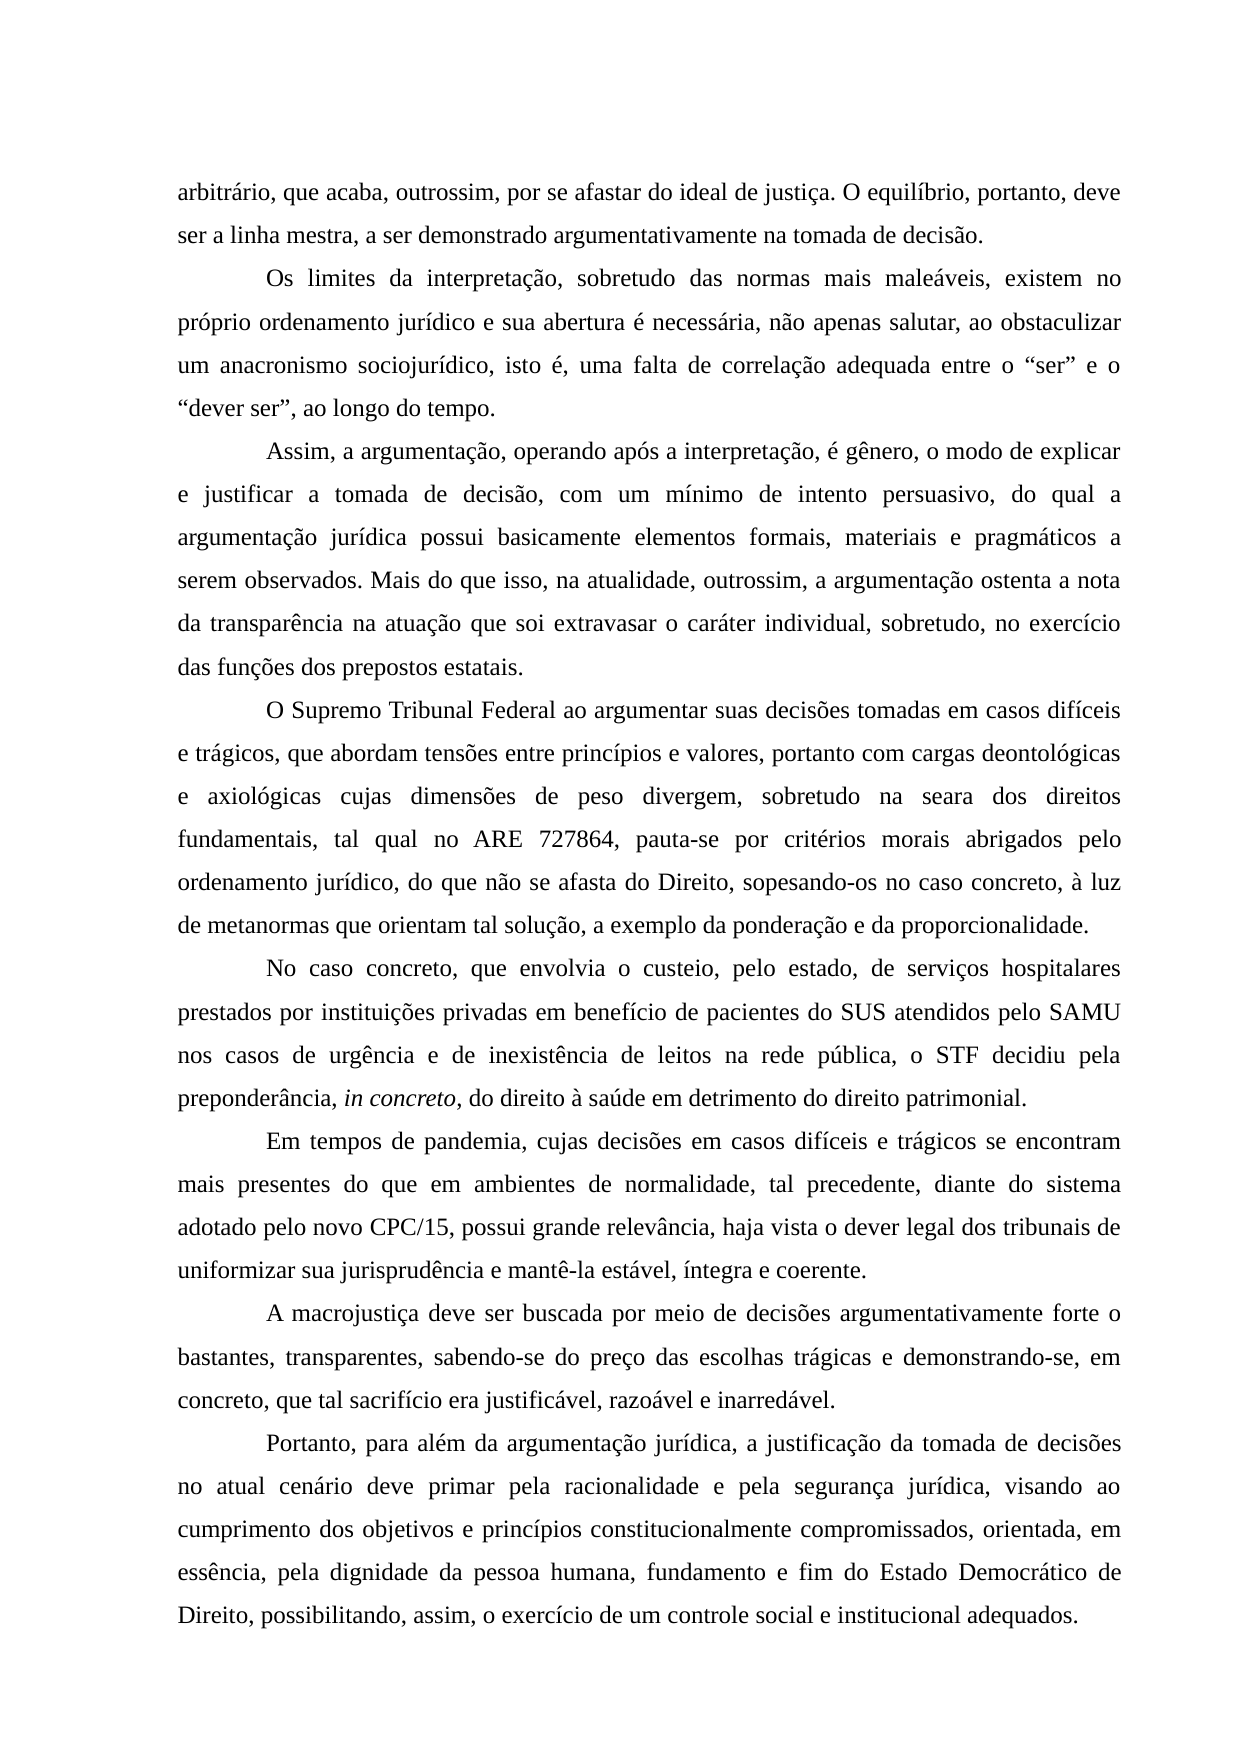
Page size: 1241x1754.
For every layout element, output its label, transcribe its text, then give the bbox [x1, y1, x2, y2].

text Assim, a argumentação, operando após a interpretação, é gênero, o modo de explicar e justificar a tomada de decisão, com um mínimo de intento persuasivo, do qual a argumentação jurídica possui basicamente elementos formais, materiais e pragmáticos a serem observados. Mais do que isso, na atualidade, outrossim, a argumentação ostenta a nota da transparência na atuação que soi extravasar o caráter individual, sobretudo, no exercício das funções dos prepostos estatais. [177, 436, 1122, 680]
text O Supremo Tribunal Federal ao argumentar suas decisões tomadas em casos difíceis e trágicos, que abordam tensões entre princípios e valores, portanto com cargas deontológicas e axiológicas cujas dimensões de peso divergem, sobretudo na seara dos direitos fundamentais, tal qual no ARE 727864, pauta-se por critérios morais abrigados pelo ordenamento jurídico, do que não se afasta do Direito, sopesando-os no caso concreto, à luz de metanormas que orientam tal solução, a exemplo da ponderação e da proporcionalidade. [177, 695, 1122, 939]
text Em tempos de pandemia, cujas decisões em casos difíceis e trágicos se encontram mais presentes do que em ambientes de normalidade, tal precedente, diante do sistema adotado pelo novo CPC/15, possui grande relevância, haja vista o dever legal dos tribunais de uniformizar sua jurisprudência e mantê-la estável, íntegra e coerente. [177, 1126, 1122, 1284]
text Portanto, para além da argumentação jurídica, a justificação da tomada de decisões no atual cenário deve primar pela racionalidade e pela segurança jurídica, visando ao cumprimento dos objetivos e princípios constitucionalmente compromissados, orientada, em essência, pela dignidade da pessoa humana, fundamento e fim do Estado Democrático de Direito, possibilitando, assim, o exercício de um controle social e institucional adequados. [177, 1428, 1122, 1629]
text arbitrário, que acaba, outrossim, por se afastar do ideal de justiça. O equilíbrio, portanto, deve ser a linha mestra, a ser demonstrado argumentativamente na tomada de decisão. [177, 177, 1122, 249]
text No caso concreto, que envolvia o custeio, pelo estado, de serviços hospitalares prestados por instituições privadas em benefício de pacientes do SUS atendidos pelo SAMU nos casos de urgência e de inexistência de leitos na rede pública, o STF decidiu pela preponderância, in concreto, do direito à saúde em detrimento do direito patrimonial. [177, 953, 1122, 1112]
text Os limites da interpretação, sobretudo das normas mais maleáveis, existem no próprio ordenamento jurídico e sua abertura é necessária, não apenas salutar, ao obstaculizar um anacronismo sociojurídico, isto é, uma falta de correlação adequada entre o “ser” e o “dever ser”, ao longo do tempo. [177, 263, 1122, 422]
text A macrojustiça deve ser buscada por meio de decisões argumentativamente forte o bastantes, transparentes, sabendo-se do preço das escolhas trágicas e demonstrando-se, em concreto, que tal sacrifício era justificável, razoável e inarredável. [177, 1298, 1122, 1413]
